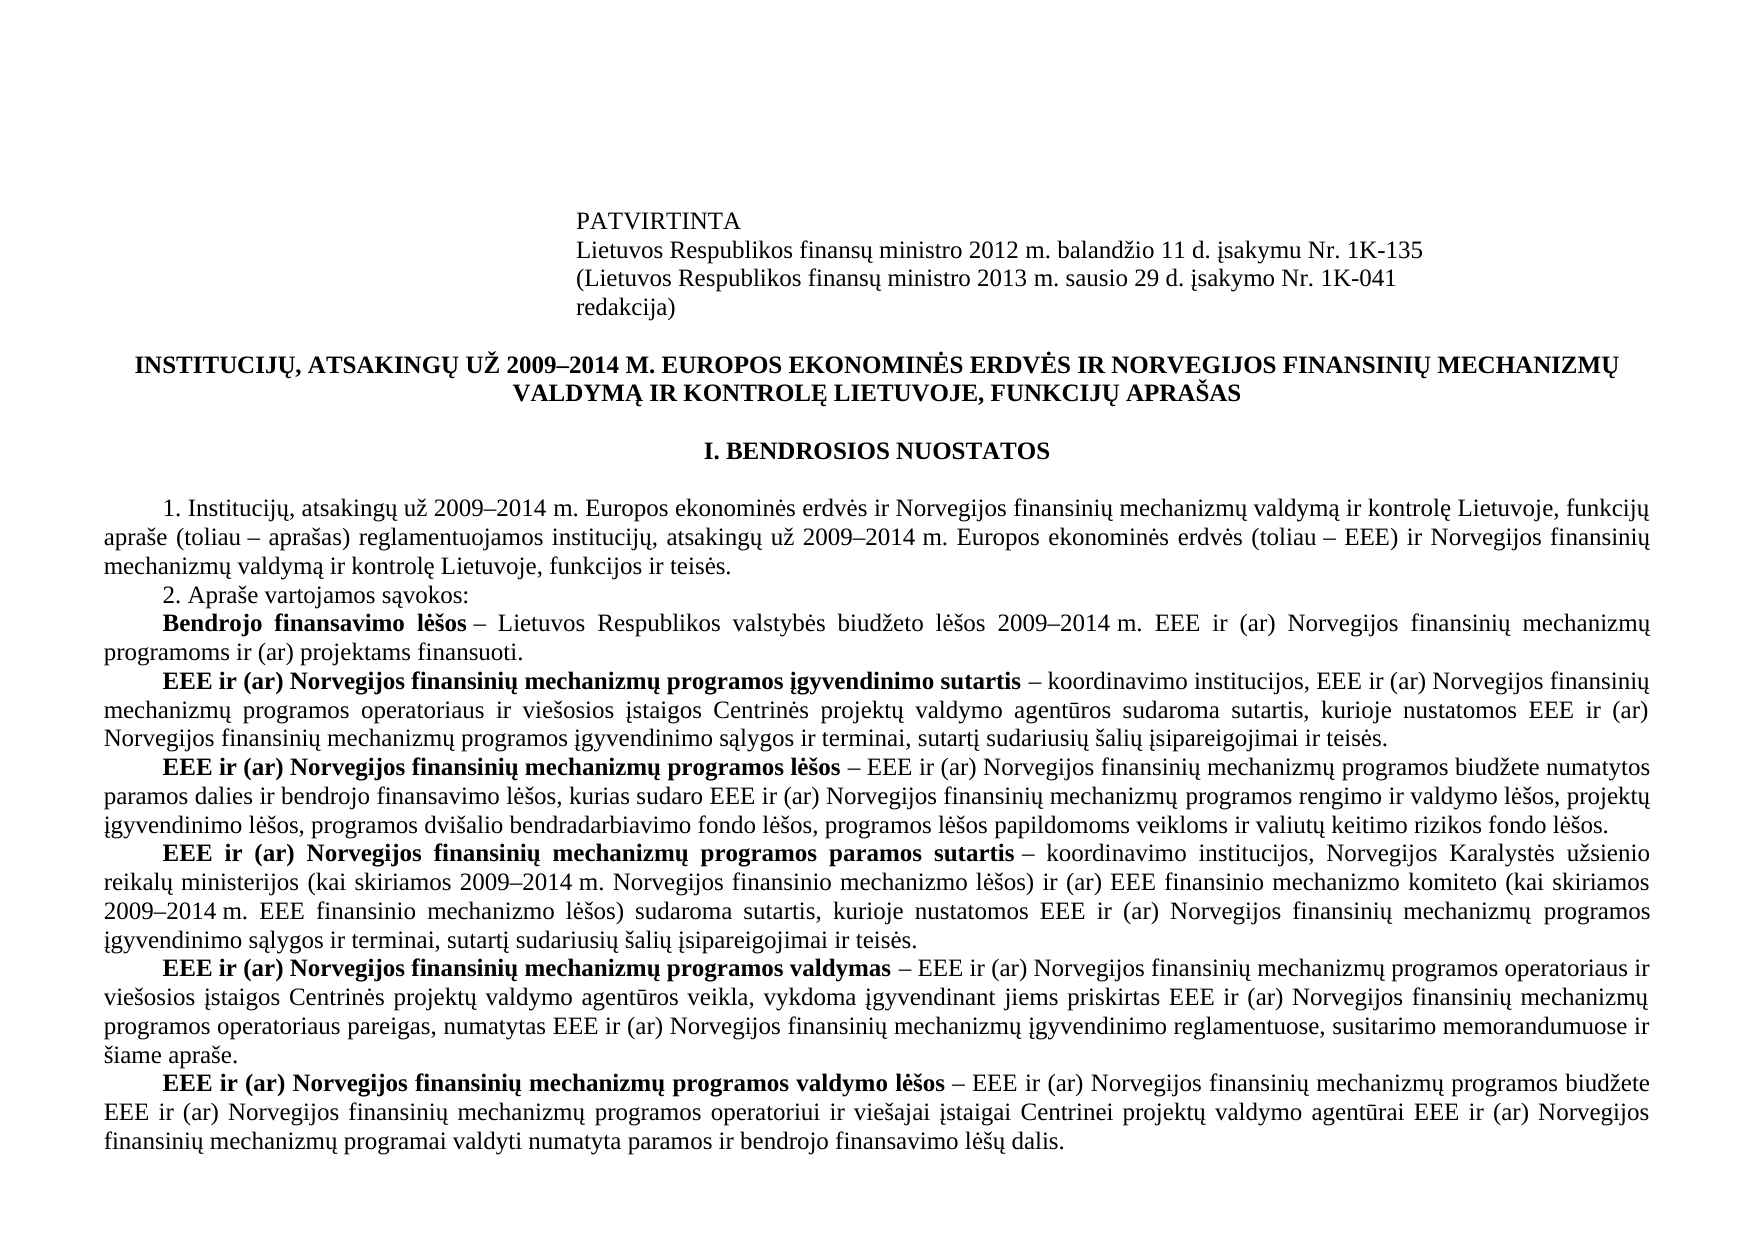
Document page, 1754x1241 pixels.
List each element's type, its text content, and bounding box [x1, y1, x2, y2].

text EEE ir (ar) Norvegijos finansinių mechanizmų programos įgyvendinimo sutartis – koordinavimo institucijos, EEE ir (ar) Norvegijos finansinių mechanizmų programos operatoriaus ir viešosios įstaigos Centrinės projektų valdymo agentūros sudaroma sutartis, kurioje nustatomos EEE ir (ar) Norvegijos finansinių mechanizmų programos įgyvendinimo sąlygos ir terminai, sutartį sudariusių šalių įsipareigojimai ir teisės. [103, 666, 1651, 752]
text Bendrojo finansavimo lėšos – Lietuvos Respublikos valstybės biudžeto lėšos 2009–2014 m. EEE ir (ar) Norvegijos finansinių mechanizmų programoms ir (ar) projektams finansuoti. [103, 608, 1651, 666]
text EEE ir (ar) Norvegijos finansinių mechanizmų programos lėšos – EEE ir (ar) Norvegijos finansinių mechanizmų programos biudžete numatytos paramos dalies ir bendrojo finansavimo lėšos, kurias sudaro EEE ir (ar) Norvegijos finansinių mechanizmų programos rengimo ir valdymo lėšos, projektų įgyvendinimo lėšos, programos dvišalio bendradarbiavimo fondo lėšos, programos lėšos papildomoms veikloms ir valiutų keitimo rizikos fondo lėšos. [103, 752, 1651, 838]
text INSTITUCIJŲ, ATSAKINGŲ UŽ 2009–2014 M. EUROPOS EKONOMINĖS ERDVĖS IR NORVEGIJOS FINANSINIŲ MECHANIZMŲ VALDYMĄ IR KONTROLĘ LIETUVOJE, FUNKCIJŲ APRAŠAS [103, 350, 1651, 407]
text I. BENDROSIOS NUOSTATOS [103, 436, 1651, 465]
text Lietuvos Respublikos finansų ministro 2012 m. balandžio 11 d. įsakymu Nr. 1K-135 [576, 235, 1651, 263]
text 1. Institucijų, atsakingų už 2009–2014 m. Europos ekonominės erdvės ir Norvegijos finansinių mechanizmų valdymą ir kontrolę Lietuvoje, funkcijų apraše (toliau – aprašas) reglamentuojamos institucijų, atsakingų už 2009–2014 m. Europos ekonominės erdvės (toliau – EEE) ir Norvegijos finansinių mechanizmų valdymą ir kontrolę Lietuvoje, funkcijos ir teisės. [103, 493, 1651, 580]
text redakcija) [576, 292, 1651, 321]
text EEE ir (ar) Norvegijos finansinių mechanizmų programos valdymas – EEE ir (ar) Norvegijos finansinių mechanizmų programos operatoriaus ir viešosios įstaigos Centrinės projektų valdymo agentūros veikla, vykdoma įgyvendinant jiems priskirtas EEE ir (ar) Norvegijos finansinių mechanizmų programos operatoriaus pareigas, numatytas EEE ir (ar) Norvegijos finansinių mechanizmų įgyvendinimo reglamentuose, susitarimo memorandumuose ir šiame apraše. [103, 953, 1651, 1068]
text PATVIRTINTA [576, 206, 1651, 235]
text 2. Apraše vartojamos sąvokos: [103, 580, 1651, 608]
text EEE ir (ar) Norvegijos finansinių mechanizmų programos paramos sutartis – koordinavimo institucijos, Norvegijos Karalystės užsienio reikalų ministerijos (kai skiriamos 2009–2014 m. Norvegijos finansinio mechanizmo lėšos) ir (ar) EEE finansinio mechanizmo komiteto (kai skiriamos 2009–2014 m. EEE finansinio mechanizmo lėšos) sudaroma sutartis, kurioje nustatomos EEE ir (ar) Norvegijos finansinių mechanizmų programos įgyvendinimo sąlygos ir terminai, sutartį sudariusių šalių įsipareigojimai ir teisės. [103, 838, 1651, 953]
text EEE ir (ar) Norvegijos finansinių mechanizmų programos valdymo lėšos – EEE ir (ar) Norvegijos finansinių mechanizmų programos biudžete EEE ir (ar) Norvegijos finansinių mechanizmų programos operatoriui ir viešajai įstaigai Centrinei projektų valdymo agentūrai EEE ir (ar) Norvegijos finansinių mechanizmų programai valdyti numatyta paramos ir bendrojo finansavimo lėšų dalis. [103, 1068, 1651, 1155]
text (Lietuvos Respublikos finansų ministro 2013 m. sausio 29 d. įsakymo Nr. 1K-041 [576, 263, 1651, 292]
